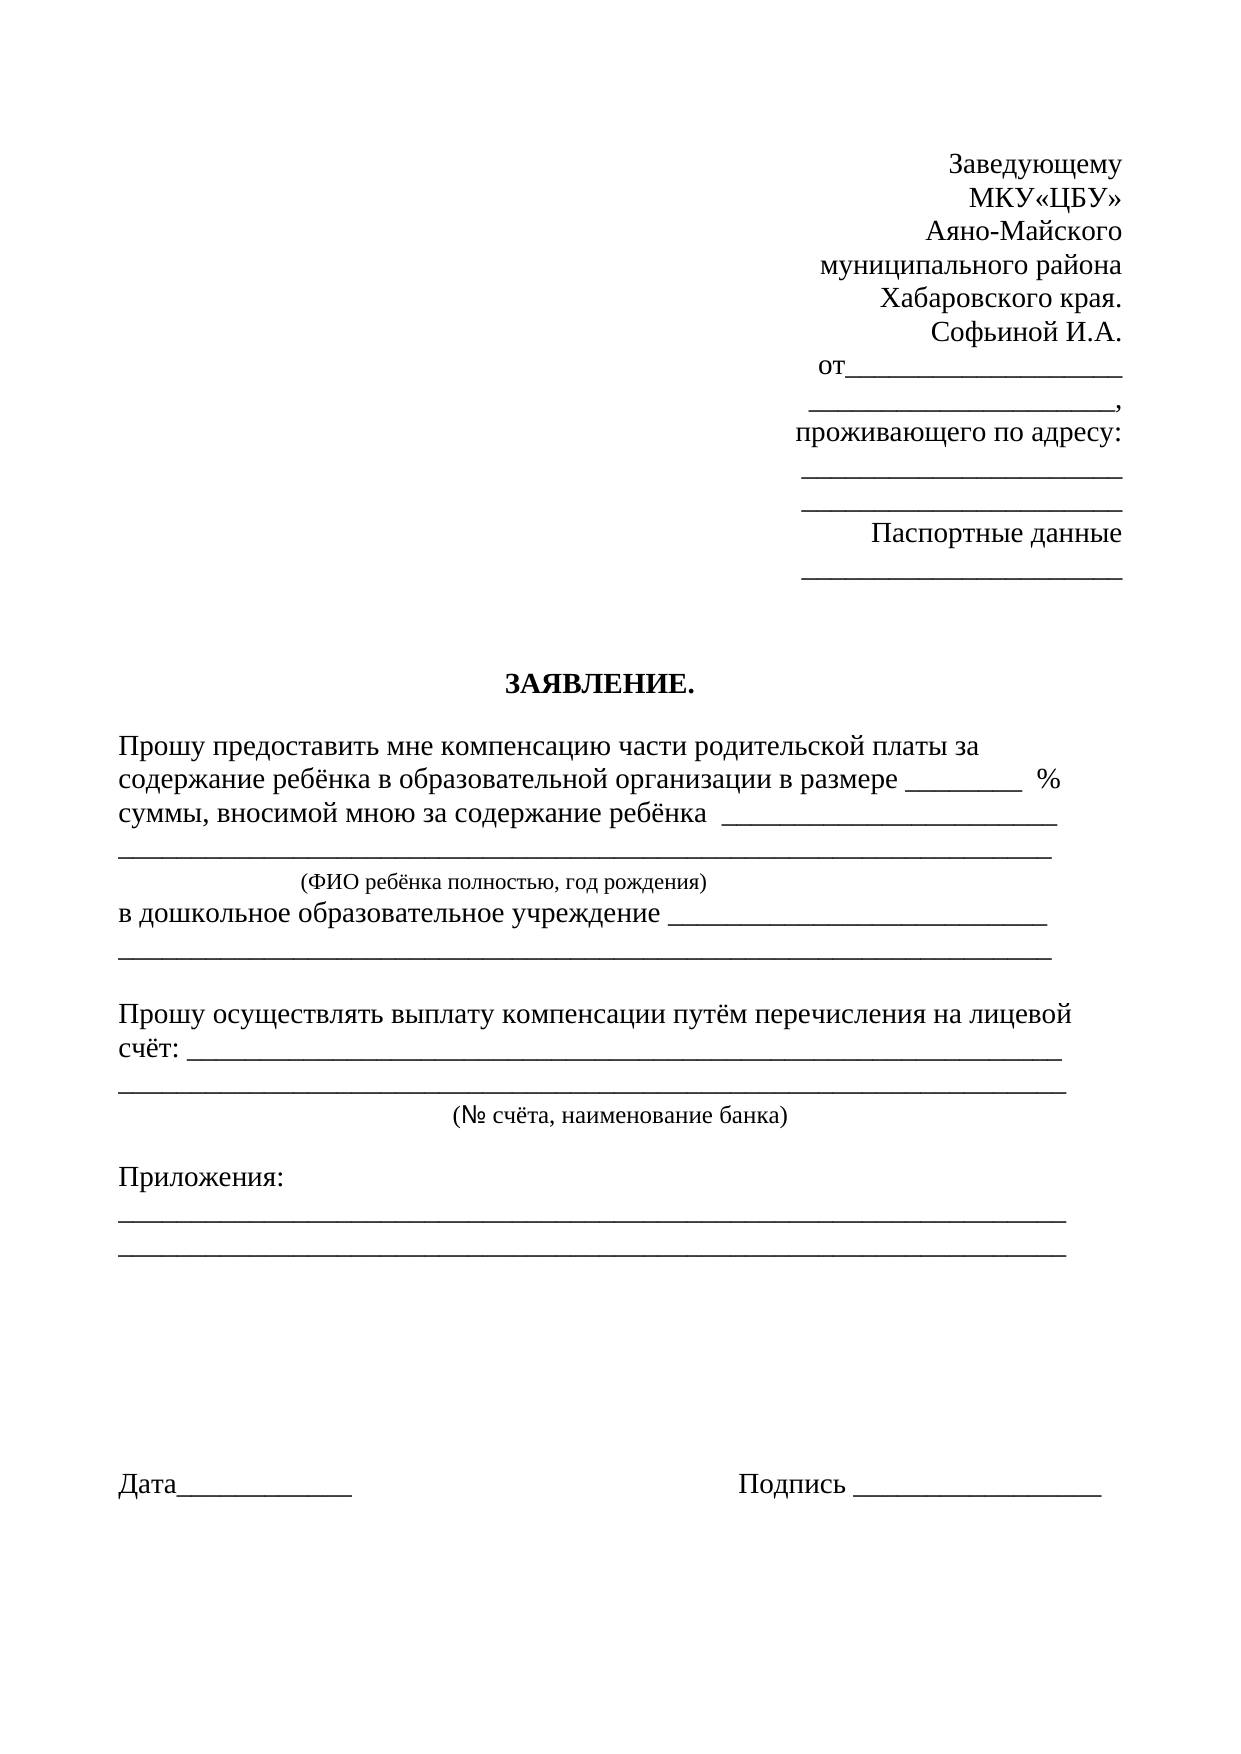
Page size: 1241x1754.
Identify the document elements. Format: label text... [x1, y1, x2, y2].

text ______________________ [118, 549, 1122, 582]
text Дата____________ Подпись _________________ [118, 1467, 1122, 1500]
text Прошу предоставить мне компенсацию части родительской платы за содержание ребёнка в образовательной организации в размере ________ % суммы, вносимой мною за содержание ребёнка _______________________ [118, 728, 1122, 828]
text Прошу осуществлять выплату компенсации путём перечисления на лицевой счёт: ____________________________________________________________ [118, 996, 1122, 1063]
text _________________________________________________________________ [118, 1226, 1122, 1259]
text ______________________ [118, 448, 1122, 482]
text Приложения: [118, 1159, 1122, 1192]
text _____________________, [118, 381, 1122, 414]
text от___________________ [118, 347, 1122, 381]
text муниципального района [118, 247, 1122, 280]
text ЗАЯВЛЕНИЕ. [118, 666, 1122, 700]
text в дошкольное образовательное учреждение __________________________ [118, 896, 1122, 929]
text Аяно-Майского [118, 213, 1122, 247]
text _________________________________________________________________ [118, 1192, 1122, 1226]
text (ФИО ребёнка полностью, год рождения) [118, 862, 1122, 896]
text _________________________________________________________________ [118, 1063, 1122, 1097]
text проживающего по адресу: [118, 414, 1122, 448]
text (№ счёта, наименование банка) [118, 1097, 1122, 1131]
text Паспортные данные [118, 515, 1122, 549]
text Хабаровского края. [118, 280, 1122, 314]
text ________________________________________________________________ [118, 828, 1122, 862]
text Софьиной И.А. [118, 314, 1122, 347]
text ________________________________________________________________ [118, 929, 1122, 963]
text ______________________ [118, 482, 1122, 515]
text Заведующему МКУ«ЦБУ» [118, 146, 1122, 213]
